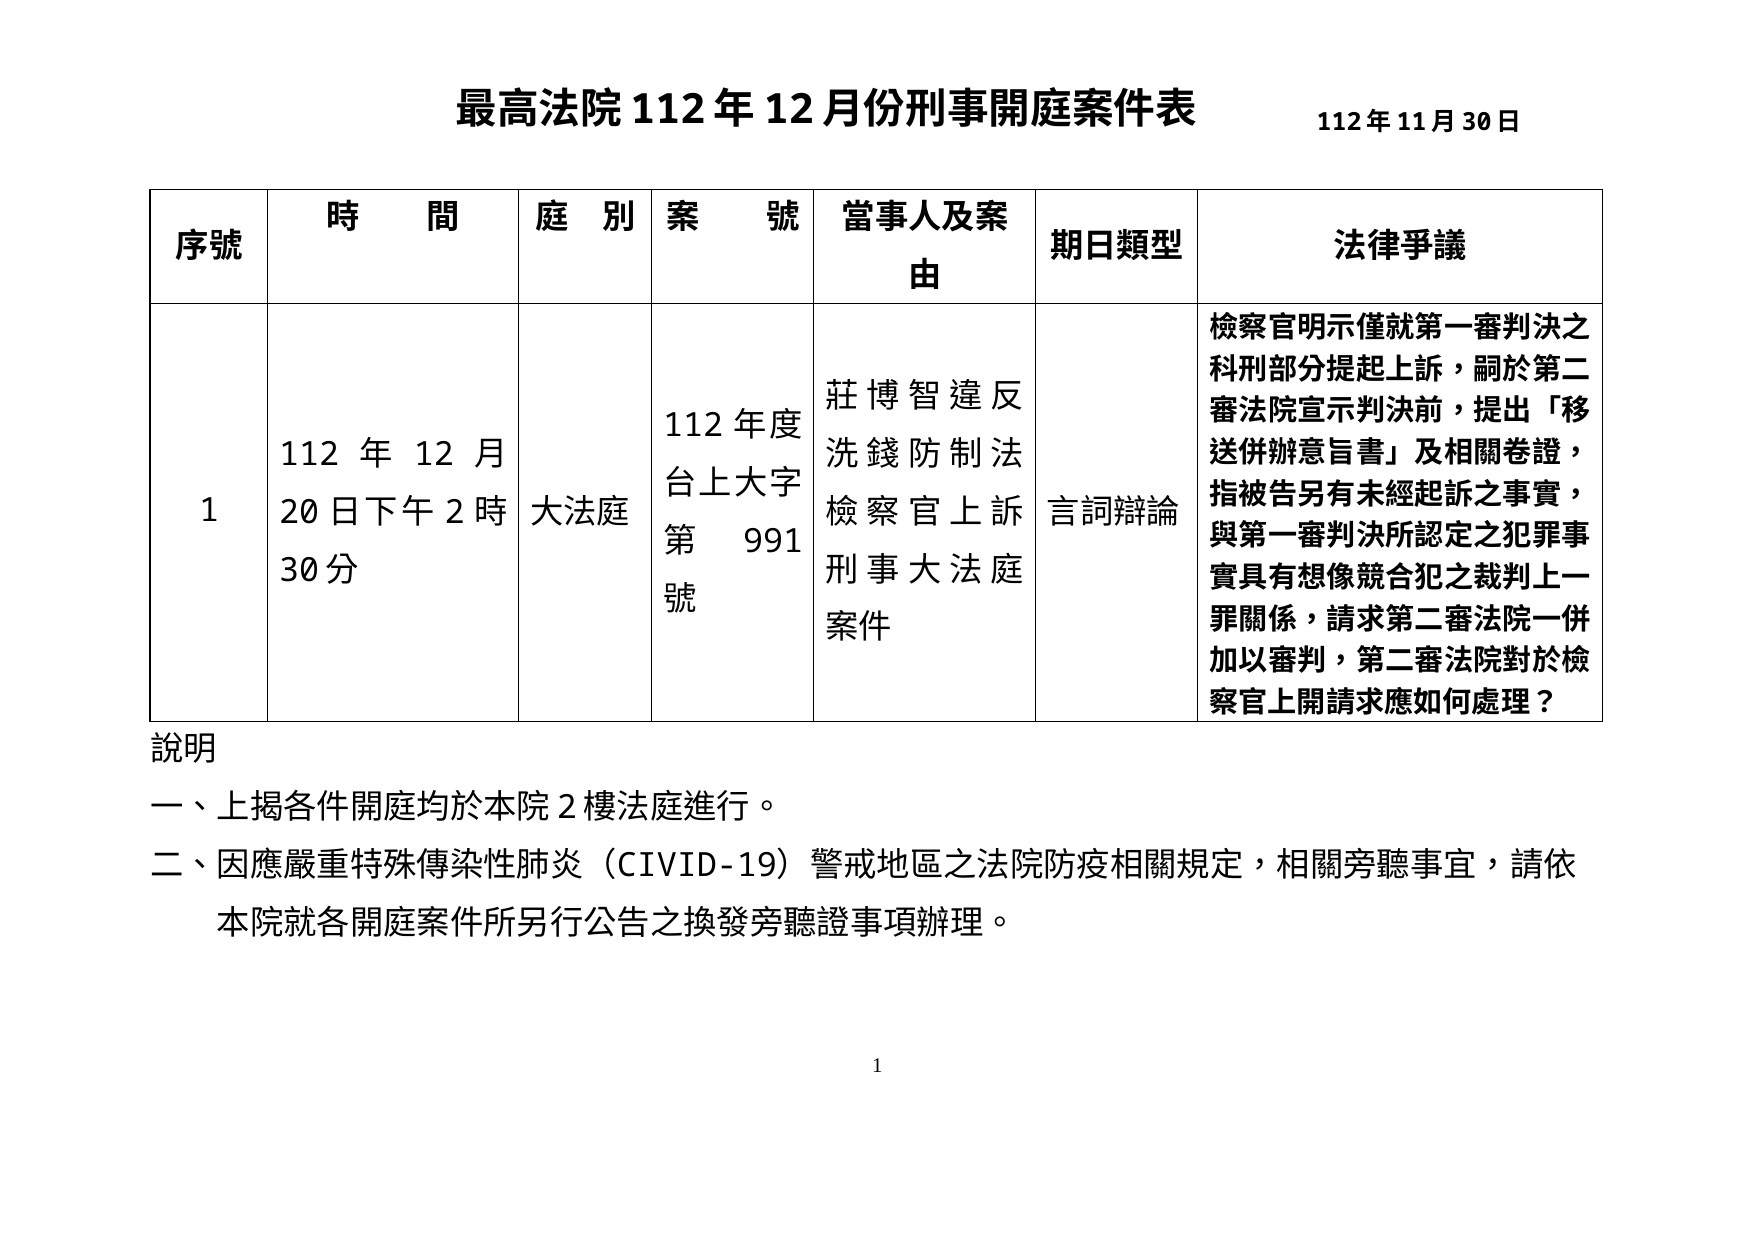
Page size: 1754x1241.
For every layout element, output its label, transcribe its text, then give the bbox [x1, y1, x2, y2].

table_header 期日類型 [1036, 190, 1197, 303]
text 說明 [150, 722, 1604, 770]
table_cell 112年度台上大字第991號 [652, 304, 813, 721]
table_cell 檢察官明示僅就第一審判決之科刑部分提起上訴，嗣於第二審法院宣示判決前，提出「移送併辦意旨書」及相關卷證，指被告另有未經起訴之事實，與第一審判決所認定之犯罪事實具有想像競合犯之裁判上一罪關係，請求第二審法院一併加以審判，第二審法院對於檢察官上開請求應如何處理？ [1198, 304, 1602, 721]
table_cell 1 [151, 304, 267, 721]
table_cell 莊博智違反洗錢防制法檢察官上訴刑事大法庭案件 [814, 304, 1035, 721]
table_header 法律爭議 [1198, 190, 1602, 303]
text 二、因應嚴重特殊傳染性肺炎（CIVID-19）警戒地區之法院防疫相關規定，相關旁聽事宜，請依本院就各開庭案件所另行公告之換發旁聽證事項辦理。 [150, 838, 1604, 944]
table_cell 112年12月20日下午2時30分 [268, 304, 518, 721]
table_header 當事人及案由 [814, 190, 1035, 303]
text 112年11月30日 [1316, 102, 1550, 138]
table_header 序號 [151, 190, 267, 303]
text 最高法院112年12月份刑事開庭案件表 [150, 75, 1604, 161]
table_cell 大法庭 [519, 304, 651, 721]
table_header 庭 別 [519, 190, 651, 303]
table_header 時 間 [268, 190, 518, 303]
table_cell 言詞辯論 [1036, 304, 1197, 721]
text 一、上揭各件開庭均於本院2樓法庭進行。 [150, 780, 1604, 828]
table_header 案 號 [652, 190, 813, 303]
